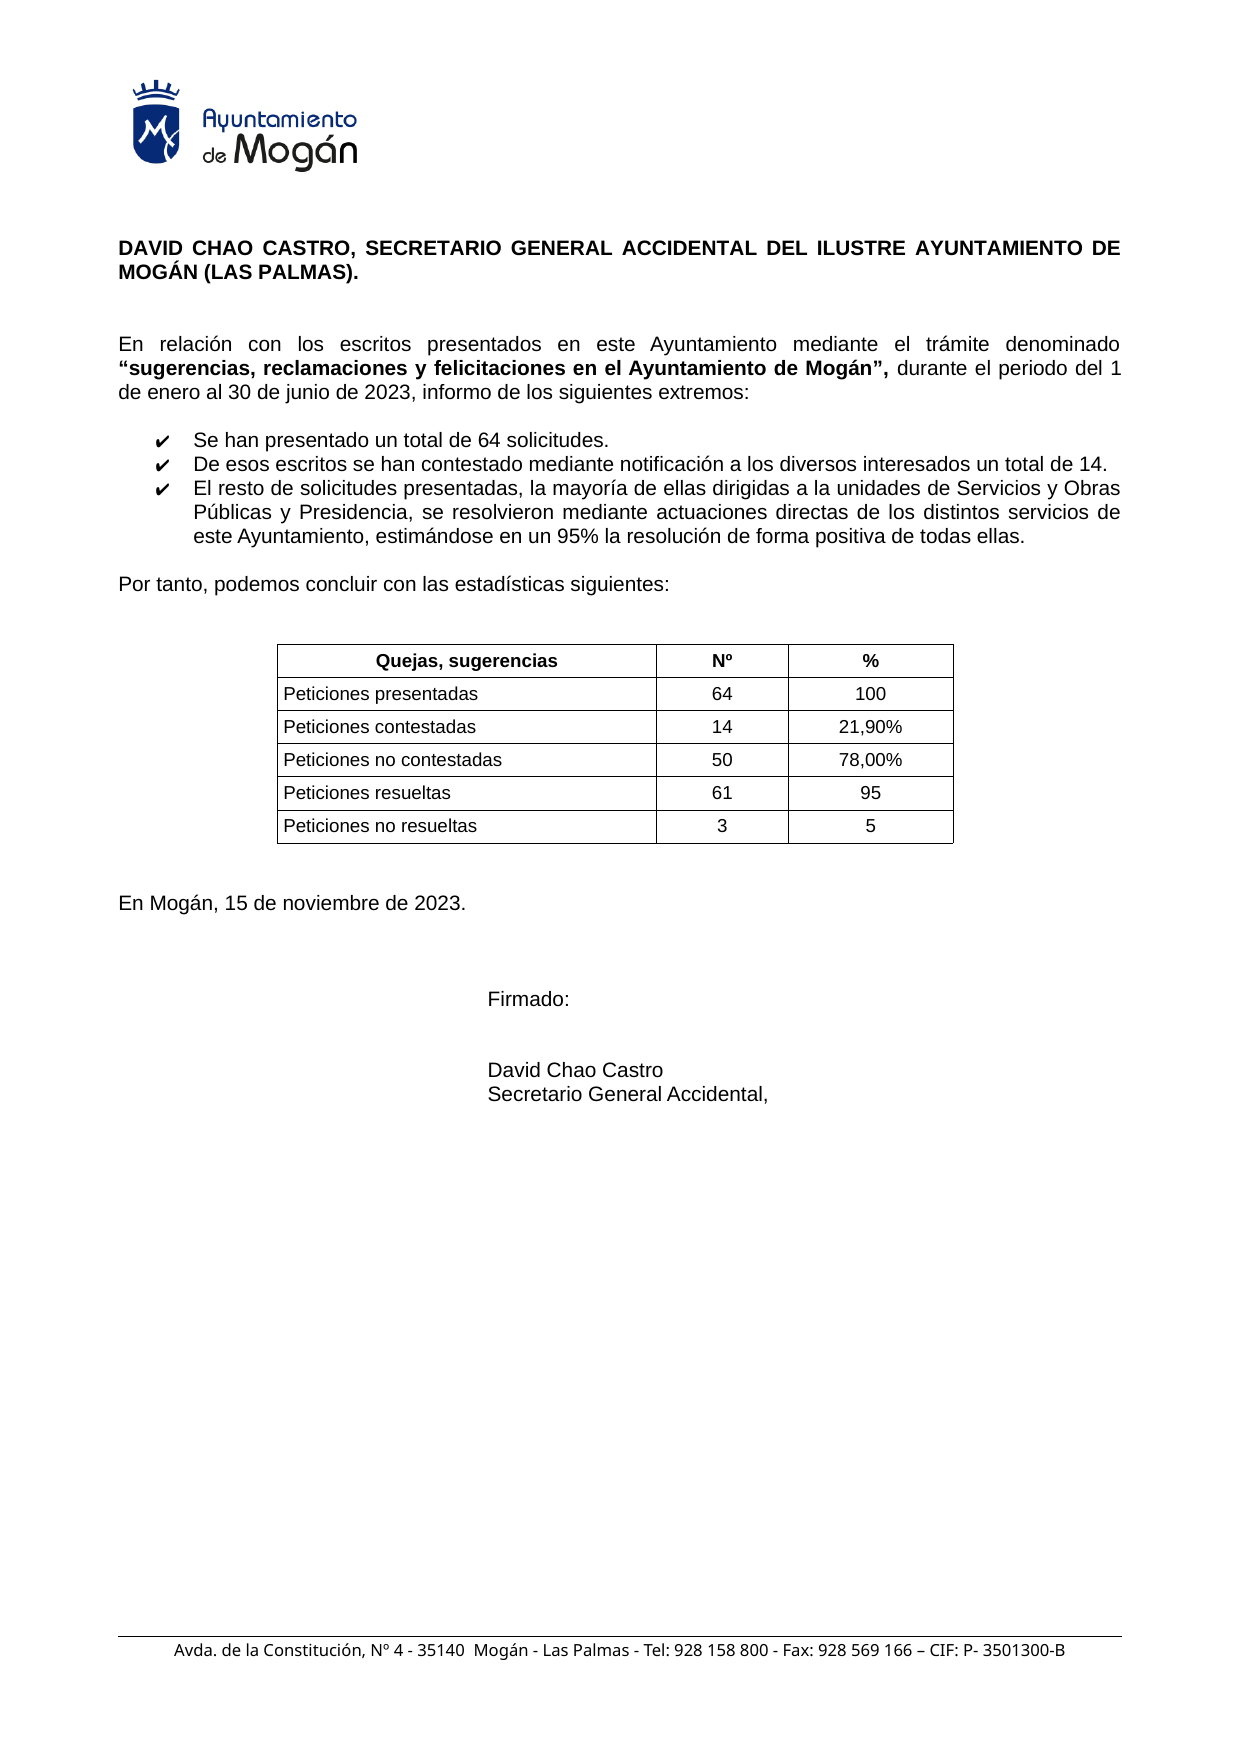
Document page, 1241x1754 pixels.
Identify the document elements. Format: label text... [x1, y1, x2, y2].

table_header Quejas, sugerencias [278, 645, 656, 677]
text DAVID CHAO CASTRO, SECRETARIO GENERAL ACCIDENTAL DEL ILUSTRE AYUNTAMIENTO DE MOGÁN (LAS PALMAS). [118, 236, 1122, 284]
table_header Nº [657, 645, 788, 677]
table_cell 5 [789, 811, 953, 843]
text David Chao Castro [118, 1058, 1122, 1082]
text Secretario General Accidental, [118, 1082, 1122, 1106]
list El resto de solicitudes presentadas, la mayoría de ellas dirigidas a la unidades de Servicios y Obras Públicas y Presidencia, se resolvieron mediante actuaciones directas de los distintos servicios de este Ayuntamiento, estimándose en un 95% la resolución de forma positiva de todas ellas. [156, 476, 1122, 548]
text En Mogán, 15 de noviembre de 2023. [118, 891, 1122, 914]
list Se han presentado un total de 64 solicitudes. [156, 428, 1122, 452]
table_cell 64 [657, 678, 788, 710]
list De esos escritos se han contestado mediante notificación a los diversos interesados un total de 14. [156, 452, 1122, 476]
table_cell 95 [789, 777, 953, 809]
table_cell 78,00% [789, 744, 953, 776]
text En relación con los escritos presentados en este Ayuntamiento mediante el trámite denominado “sugerencias, reclamaciones y felicitaciones en el Ayuntamiento de Mogán”, durante el periodo del 1 de enero al 30 de junio de 2023, informo de los siguientes extremos: [118, 332, 1122, 404]
table_cell 21,90% [789, 711, 953, 743]
table_cell 100 [789, 678, 953, 710]
picture [118, 59, 374, 190]
text Firmado: [118, 986, 1122, 1010]
table_cell 50 [657, 744, 788, 776]
text Por tanto, podemos concluir con las estadísticas siguientes: [118, 572, 1122, 596]
table_cell Peticiones contestadas [278, 711, 656, 743]
table_cell 3 [657, 811, 788, 843]
table_cell 14 [657, 711, 788, 743]
table_cell 61 [657, 777, 788, 809]
table_cell Peticiones resueltas [278, 777, 656, 809]
table_header % [789, 645, 953, 677]
table_cell Peticiones no resueltas [278, 811, 656, 843]
table_cell Peticiones no contestadas [278, 744, 656, 776]
table_cell Peticiones presentadas [278, 678, 656, 710]
